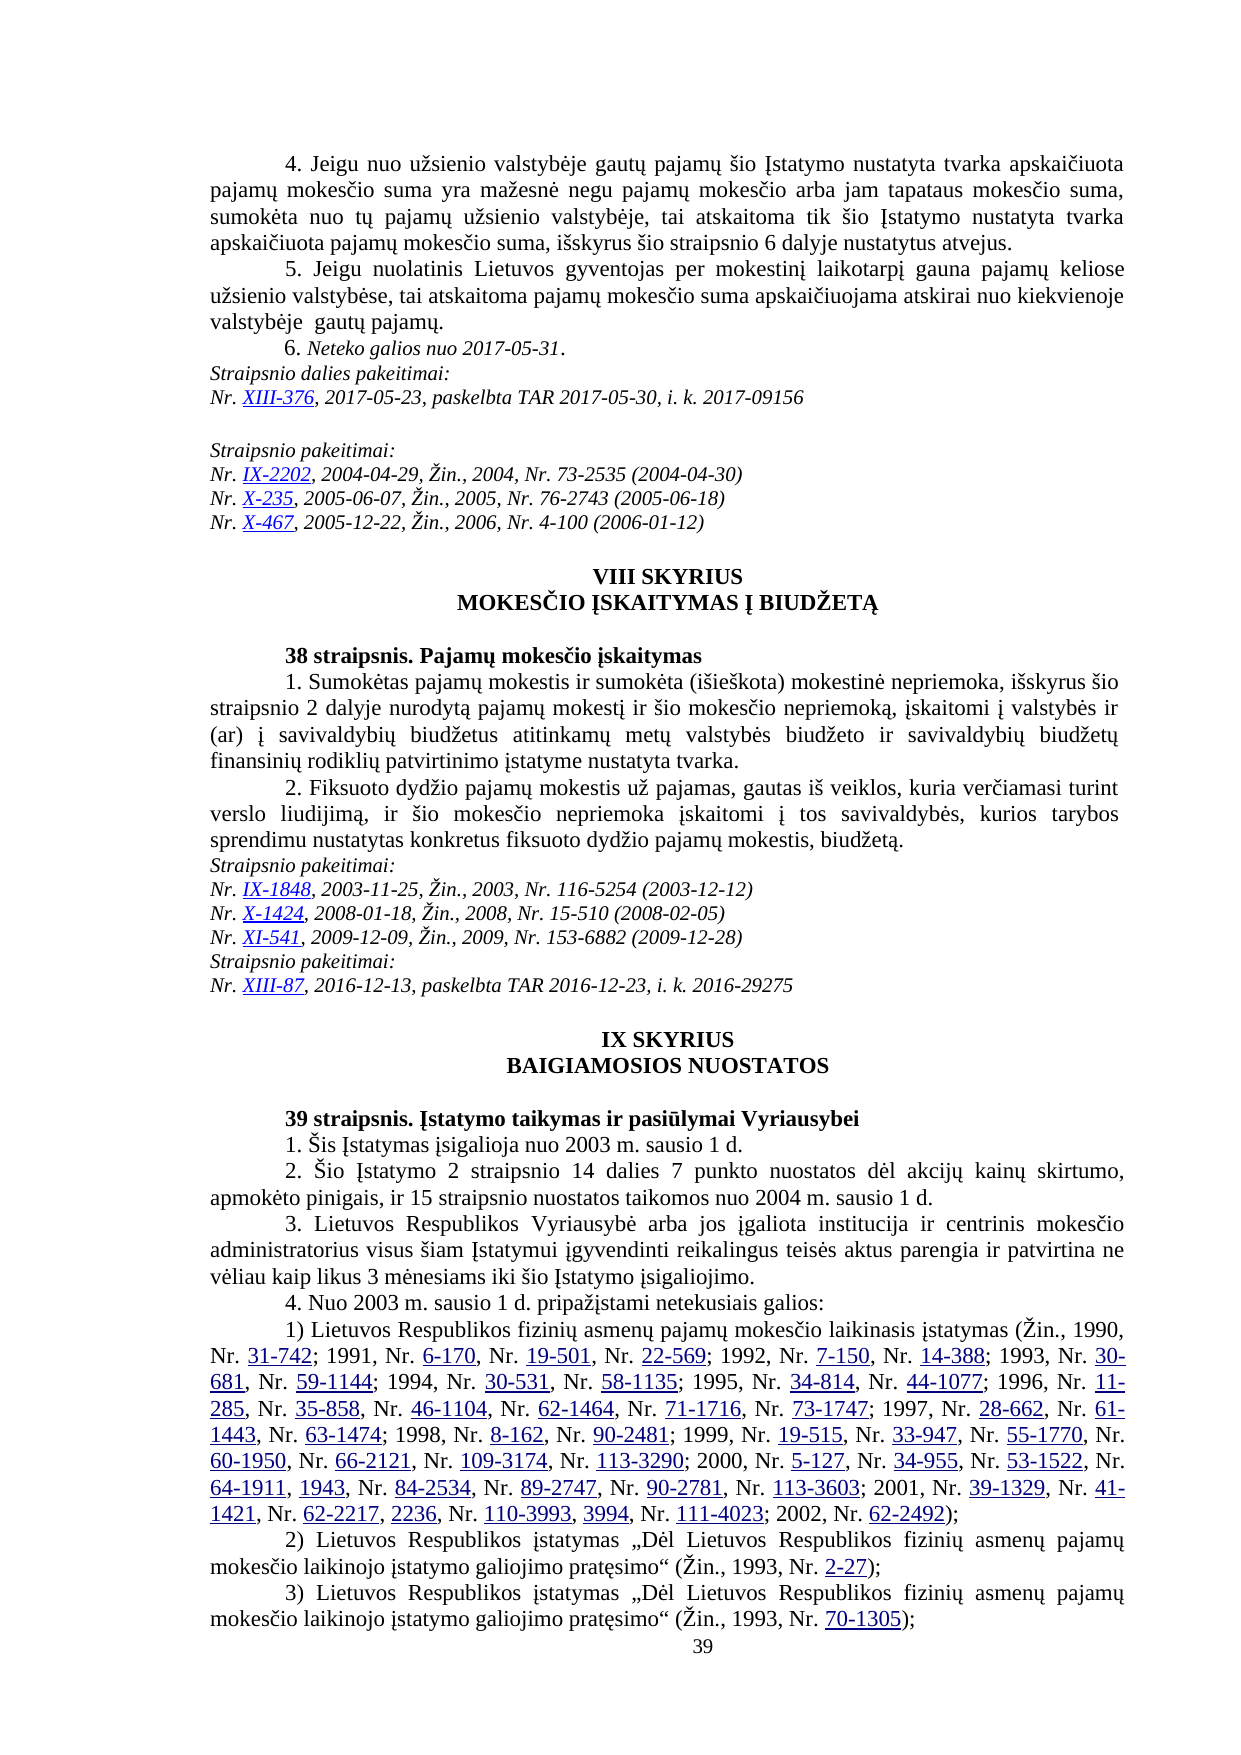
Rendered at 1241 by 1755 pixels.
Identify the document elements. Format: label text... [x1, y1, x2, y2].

text Straipsnio dalies pakeitimai: [210, 361, 1120, 385]
text 4. Jeigu nuo užsienio valstybėje gautų pajamų šio Įstatymo nustatyta tvarka apskaičiuota pajamų mokesčio suma yra mažesnė negu pajamų mokesčio arba jam tapataus mokesčio suma, sumokėta nuo tų pajamų užsienio valstybėje, tai atskaitoma tik šio Įstatymo nustatyta tvarka apskaičiuota pajamų mokesčio suma, išskyrus šio straipsnio 6 dalyje nustatytus atvejus. [210, 150, 1126, 255]
text 1. Sumokėtas pajamų mokestis ir sumokėta (išieškota) mokestinė nepriemoka, išskyrus šio straipsnio 2 dalyje nurodytą pajamų mokestį ir šio mokesčio nepriemoką, įskaitomi į valstybės ir (ar) į savivaldybių biudžetus atitinkamų metų valstybės biudžeto ir savivaldybių biudžetų finansinių rodiklių patvirtinimo įstatyme nustatyta tvarka. [210, 668, 1120, 773]
text Nr. X-235, 2005-06-07, Žin., 2005, Nr. 76-2743 (2005-06-18) [210, 486, 1126, 510]
text Straipsnio pakeitimai: [210, 438, 1126, 462]
text 2. Šio Įstatymo 2 straipsnio 14 dalies 7 punkto nuostatos dėl akcijų kainų skirtumo, apmokėto pinigais, ir 15 straipsnio nuostatos taikomos nuo 2004 m. sausio 1 d. [210, 1157, 1126, 1210]
text Nr. X-1424, 2008-01-18, Žin., 2008, Nr. 15-510 (2008-02-05) [210, 901, 1120, 925]
text BAIGIAMOSIOS NUOSTATOS [210, 1052, 1126, 1078]
text 3. Lietuvos Respublikos Vyriausybė arba jos įgaliota institucija ir centrinis mokesčio administratorius visus šiam Įstatymui įgyvendinti reikalingus teisės aktus parengia ir patvirtina ne vėliau kaip likus 3 mėnesiams iki šio Įstatymo įsigaliojimo. [210, 1210, 1126, 1289]
text 38 straipsnis. Pajamų mokesčio įskaitymas [210, 642, 1120, 668]
text Straipsnio pakeitimai: [210, 853, 1120, 877]
text 4. Nuo 2003 m. sausio 1 d. pripažįstami netekusiais galios: [210, 1289, 1126, 1316]
text Nr. XIII-376, 2017-05-23, paskelbta TAR 2017-05-30, i. k. 2017-09156 [210, 385, 1120, 409]
text 5. Jeigu nuolatinis Lietuvos gyventojas per mokestinį laikotarpį gauna pajamų keliose užsienio valstybėse, tai atskaitoma pajamų mokesčio suma apskaičiuojama atskirai nuo kiekvienoje valstybėje gautų pajamų. [210, 255, 1126, 334]
text 6. Neteko galios nuo 2017-05-31. [210, 334, 1126, 361]
text 1. Šis Įstatymas įsigalioja nuo 2003 m. sausio 1 d. [210, 1131, 1126, 1157]
text Nr. X-467, 2005-12-22, Žin., 2006, Nr. 4-100 (2006-01-12) [210, 510, 1126, 534]
text Nr. IX-1848, 2003-11-25, Žin., 2003, Nr. 116-5254 (2003-12-12) [210, 877, 1120, 901]
text 3) Lietuvos Respublikos įstatymas „Dėl Lietuvos Respublikos fizinių asmenų pajamų mokesčio laikinojo įstatymo galiojimo pratęsimo“ (Žin., 1993, Nr. 70-1305); [210, 1579, 1126, 1632]
text Nr. XI-541, 2009-12-09, Žin., 2009, Nr. 153-6882 (2009-12-28) [210, 925, 1120, 949]
text 1) Lietuvos Respublikos fizinių asmenų pajamų mokesčio laikinasis įstatymas (Žin., 1990, Nr. 31-742; 1991, Nr. 6-170, Nr. 19-501, Nr. 22-569; 1992, Nr. 7-150, Nr. 14-388; 1993, Nr. 30-681, Nr. 59-1144; 1994, Nr. 30-531, Nr. 58-1135; 1995, Nr. 34-814, Nr. 44-1077; 1996, Nr. 11-285, Nr. 35-858, Nr. 46-1104, Nr. 62-1464, Nr. 71-1716, Nr. 73-1747; 1997, Nr. 28-662, Nr. 61-1443, Nr. 63-1474; 1998, Nr. 8-162, Nr. 90-2481; 1999, Nr. 19-515, Nr. 33-947, Nr. 55-1770, Nr. 60-1950, Nr. 66-2121, Nr. 109-3174, Nr. 113-3290; 2000, Nr. 5-127, Nr. 34-955, Nr. 53-1522, Nr. 64-1911, 1943, Nr. 84-2534, Nr. 89-2747, Nr. 90-2781, Nr. 113-3603; 2001, Nr. 39-1329, Nr. 41-1421, Nr. 62-2217, 2236, Nr. 110-3993, 3994, Nr. 111-4023; 2002, Nr. 62-2492); [210, 1316, 1126, 1526]
text 2. Fiksuoto dydžio pajamų mokestis už pajamas, gautas iš veiklos, kuria verčiamasi turint verslo liudijimą, ir šio mokesčio nepriemoka įskaitomi į tos savivaldybės, kurios tarybos sprendimu nustatytas konkretus fiksuoto dydžio pajamų mokestis, biudžetą. [210, 773, 1120, 853]
text MOKESČIO ĮSKAITYMAS Į BIUDŽETĄ [210, 589, 1126, 615]
text Nr. XIII-87, 2016-12-13, paskelbta TAR 2016-12-23, i. k. 2016-29275 [210, 973, 1120, 997]
text 39 straipsnis. Įstatymo taikymas ir pasiūlymai Vyriausybei [210, 1105, 1126, 1131]
text Nr. IX-2202, 2004-04-29, Žin., 2004, Nr. 73-2535 (2004-04-30) [210, 462, 1126, 486]
subtitle IX SKYRIUS [210, 1026, 1126, 1052]
subtitle VIII SKYRIUS [210, 563, 1126, 589]
text Straipsnio pakeitimai: [210, 949, 1120, 973]
text 2) Lietuvos Respublikos įstatymas „Dėl Lietuvos Respublikos fizinių asmenų pajamų mokesčio laikinojo įstatymo galiojimo pratęsimo“ (Žin., 1993, Nr. 2-27); [210, 1526, 1126, 1579]
